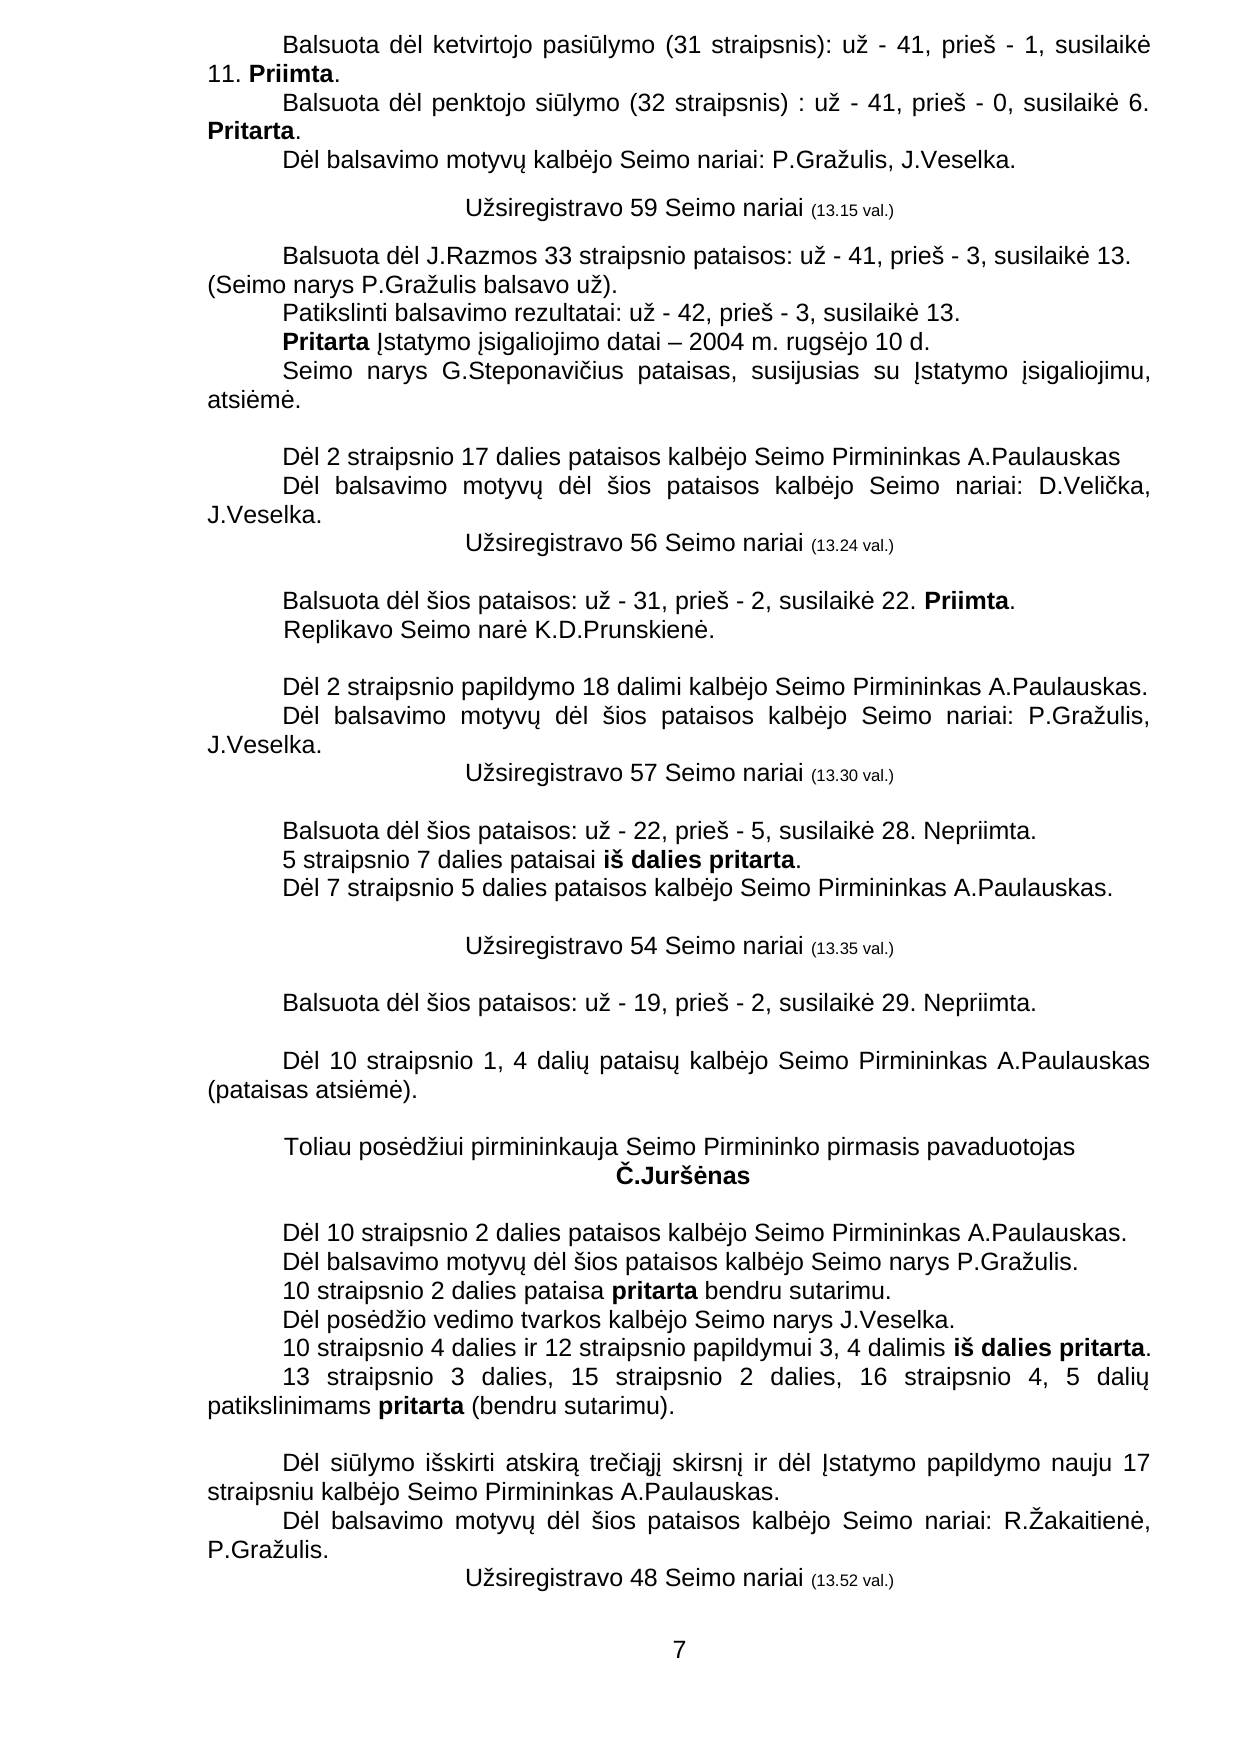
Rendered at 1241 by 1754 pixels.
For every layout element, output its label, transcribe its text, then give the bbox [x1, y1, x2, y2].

text Dėl balsavimo motyvų kalbėjo Seimo nariai: P.Gražulis, J.Veselka. [207, 145, 1152, 174]
text Č.Juršėnas [207, 1161, 1152, 1189]
text Dėl balsavimo motyvų dėl šios pataisos kalbėjo Seimo nariai: R.Žakaitienė, P.Gražulis. [207, 1506, 1152, 1563]
text Dėl 10 straipsnio 2 dalies pataisos kalbėjo Seimo Pirmininkas A.Paulauskas. [207, 1218, 1152, 1247]
text Balsuota dėl šios pataisos: už - 22, prieš - 5, susilaikė 28. Nepriimta. [207, 816, 1152, 844]
text Dėl 10 straipsnio 1, 4 dalių pataisų kalbėjo Seimo Pirmininkas A.Paulauskas (pataisas atsiėmė). [207, 1046, 1152, 1103]
text 13 straipsnio 3 dalies, 15 straipsnio 2 dalies, 16 straipsnio 4, 5 dalių patikslinimams pritarta (bendru sutarimu). [207, 1362, 1152, 1419]
text Balsuota dėl šios pataisos: už - 31, prieš - 2, susilaikė 22. Priimta. [207, 586, 1152, 614]
text 10 straipsnio 2 dalies pataisa pritarta bendru sutarimu. [207, 1276, 1152, 1304]
text Seimo narys G.Steponavičius pataisas, susijusias su Įstatymo įsigaliojimu, atsiėmė. [207, 356, 1152, 413]
text Užsiregistravo 54 Seimo nariai (13.35 val.) [207, 931, 1152, 959]
text Užsiregistravo 48 Seimo nariai (13.52 val.) [207, 1563, 1152, 1592]
text Užsiregistravo 56 Seimo nariai (13.24 val.) [207, 528, 1152, 557]
text Dėl balsavimo motyvų dėl šios pataisos kalbėjo Seimo nariai: D.Velička, J.Veselka. [207, 471, 1152, 528]
text Dėl 2 straipsnio papildymo 18 dalimi kalbėjo Seimo Pirmininkas A.Paulauskas. [207, 672, 1152, 701]
text Pritarta Įstatymo įsigaliojimo datai – 2004 m. rugsėjo 10 d. [207, 327, 1152, 356]
text 5 straipsnio 7 dalies pataisai iš dalies pritarta. [207, 844, 1152, 873]
text Dėl 2 straipsnio 17 dalies pataisos kalbėjo Seimo Pirmininkas A.Paulauskas [207, 442, 1152, 471]
text Užsiregistravo 59 Seimo nariai (13.15 val.) [207, 193, 1152, 222]
text Replikavo Seimo narė K.D.Prunskienė. [207, 614, 1152, 643]
text Dėl balsavimo motyvų dėl šios pataisos kalbėjo Seimo nariai: P.Gražulis, J.Veselka. [207, 701, 1152, 758]
text 10 straipsnio 4 dalies ir 12 straipsnio papildymui 3, 4 dalimis iš dalies pritarta. [207, 1333, 1152, 1362]
text Dėl 7 straipsnio 5 dalies pataisos kalbėjo Seimo Pirmininkas A.Paulauskas. [207, 873, 1152, 902]
text Dėl posėdžio vedimo tvarkos kalbėjo Seimo narys J.Veselka. [207, 1304, 1152, 1333]
text Balsuota dėl šios pataisos: už - 19, prieš - 2, susilaikė 29. Nepriimta. [207, 988, 1152, 1017]
text Toliau posėdžiui pirmininkauja Seimo Pirmininko pirmasis pavaduotojas [207, 1132, 1152, 1161]
text Užsiregistravo 57 Seimo nariai (13.30 val.) [207, 758, 1152, 787]
text Balsuota dėl ketvirtojo pasiūlymo (31 straipsnis): už - 41, prieš - 1, susilaikė 11. Priimta. [207, 30, 1152, 87]
text Dėl balsavimo motyvų dėl šios pataisos kalbėjo Seimo narys P.Gražulis. [207, 1247, 1152, 1276]
text Dėl siūlymo išskirti atskirą trečiąjį skirsnį ir dėl Įstatymo papildymo nauju 17 straipsniu kalbėjo Seimo Pirmininkas A.Paulauskas. [207, 1448, 1152, 1506]
text Balsuota dėl penktojo siūlymo (32 straipsnis) : už - 41, prieš - 0, susilaikė 6. Pritarta. [207, 87, 1152, 145]
text Patikslinti balsavimo rezultatai: už - 42, prieš - 3, susilaikė 13. [207, 298, 1152, 327]
text Balsuota dėl J.Razmos 33 straipsnio pataisos: už - 41, prieš - 3, susilaikė 13. (Seimo narys P.Gražulis balsavo už). [207, 241, 1152, 298]
